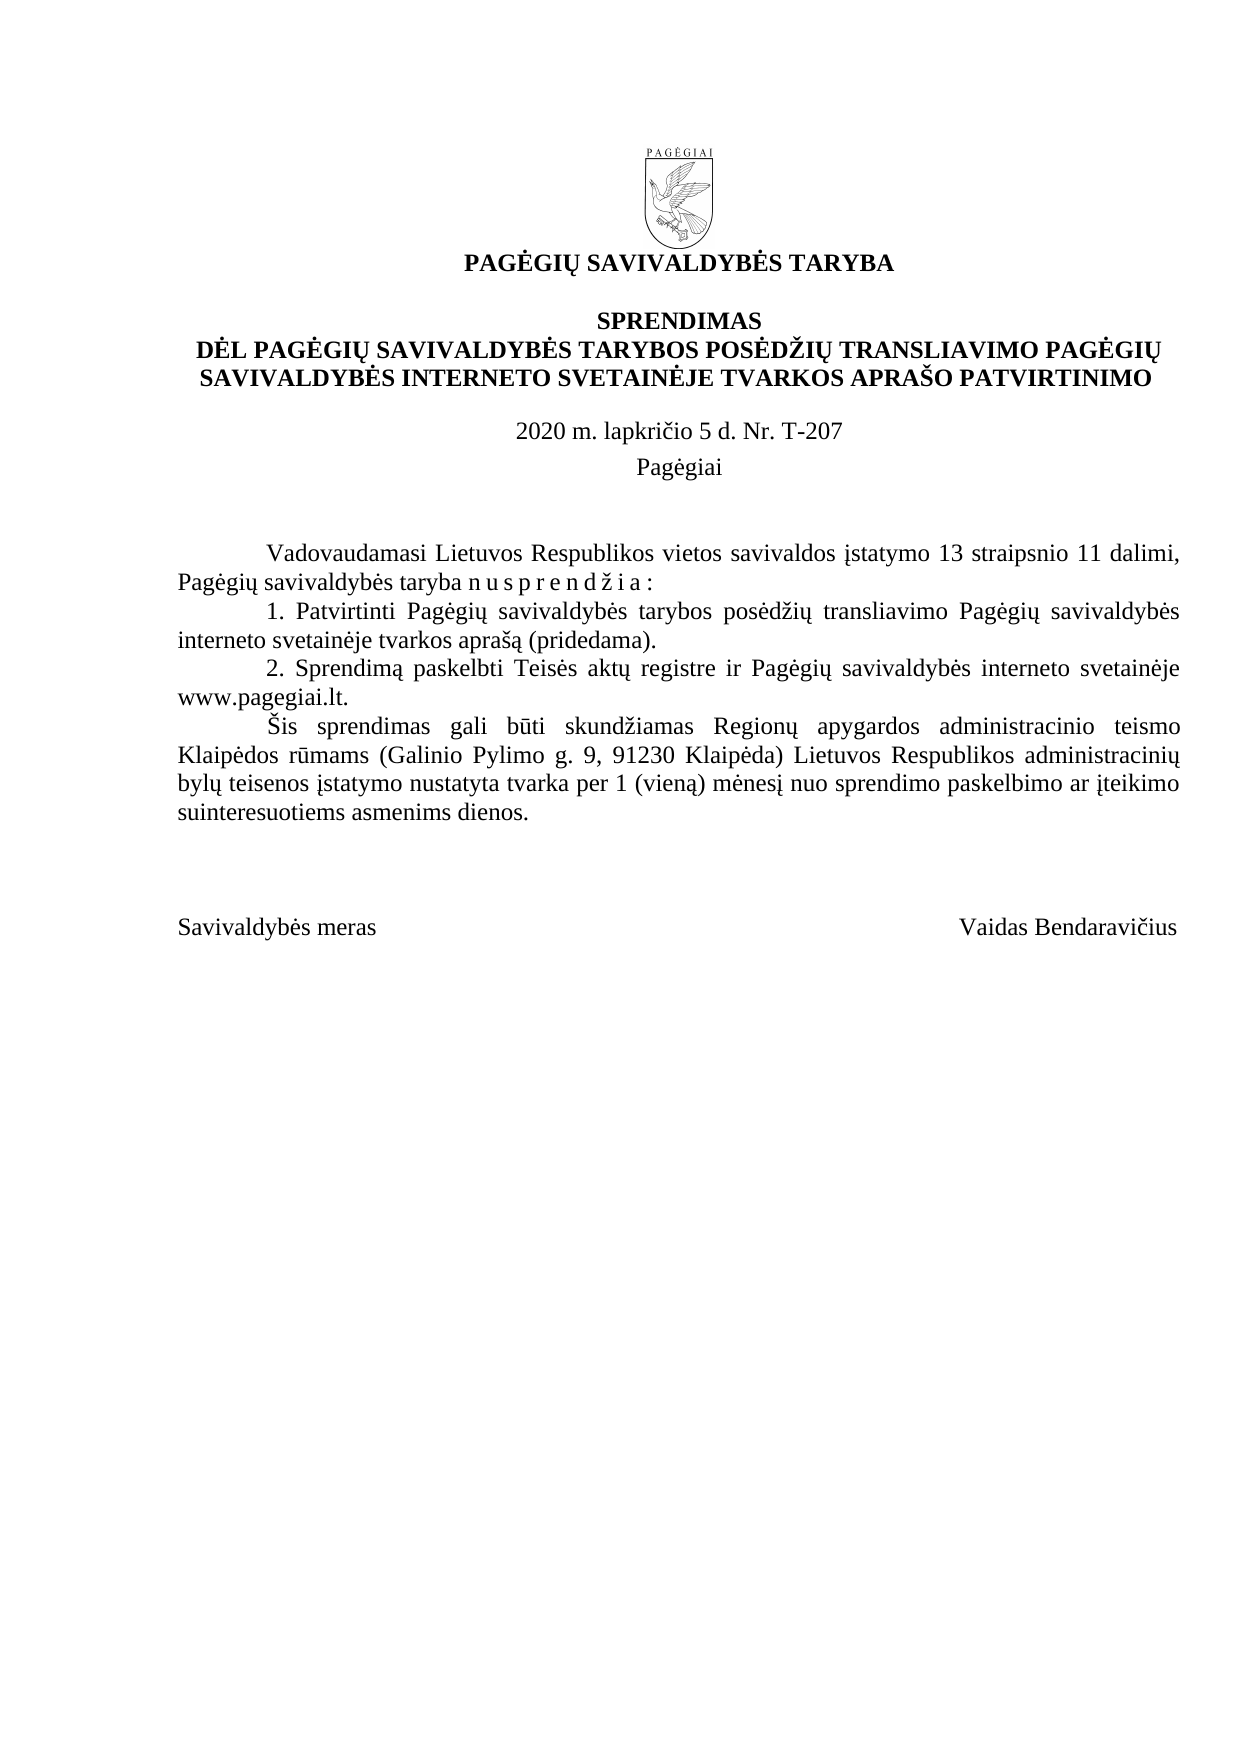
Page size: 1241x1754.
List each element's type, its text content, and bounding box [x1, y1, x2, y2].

text Šis sprendimas gali būti skundžiamas Regionų apygardos administracinio teismo Klaipėdos rūmams (Galinio Pylimo g. 9, 91230 Klaipėda) Lietuvos Respublikos administracinių bylų teisenos įstatymo nustatyta tvarka per 1 (vieną) mėnesį nuo sprendimo paskelbimo ar įteikimo suinteresuotiems asmenims dienos. [177, 711, 1181, 826]
text Savivaldybės meras Vaidas Bendaravičius [177, 912, 1181, 941]
text PAGĖGIŲ SAVIVALDYBĖS TARYBA [177, 248, 1181, 277]
text 2020 m. lapkričio 5 d. Nr. T-207 [177, 416, 1181, 445]
text DĖL PAgėgių SAVIVALDYBĖS TARYBOS POSĖDŽIŲ TRANSLIAVIMO PAgėgių SAVIVALDYBĖS INTERNETO SVETAINĖJE TVARKOS APRAŠO PATVIRTINIMO [177, 335, 1181, 392]
text 1. Patvirtinti Pagėgių savivaldybės tarybos posėdžių transliavimo Pagėgių savivaldybės interneto svetainėje tvarkos aprašą (pridedama). [177, 596, 1181, 653]
text SPRENDIMAS [177, 306, 1181, 335]
text 2. Sprendimą paskelbti Teisės aktų registre ir Pagėgių savivaldybės interneto svetainėje www.pagegiai.lt. [177, 653, 1181, 711]
text Vadovaudamasi Lietuvos Respublikos vietos savivaldos įstatymo 13 straipsnio 11 dalimi, Pagėgių savivaldybės taryba nusprendžia: [177, 538, 1181, 596]
text Pagėgiai [177, 452, 1181, 481]
